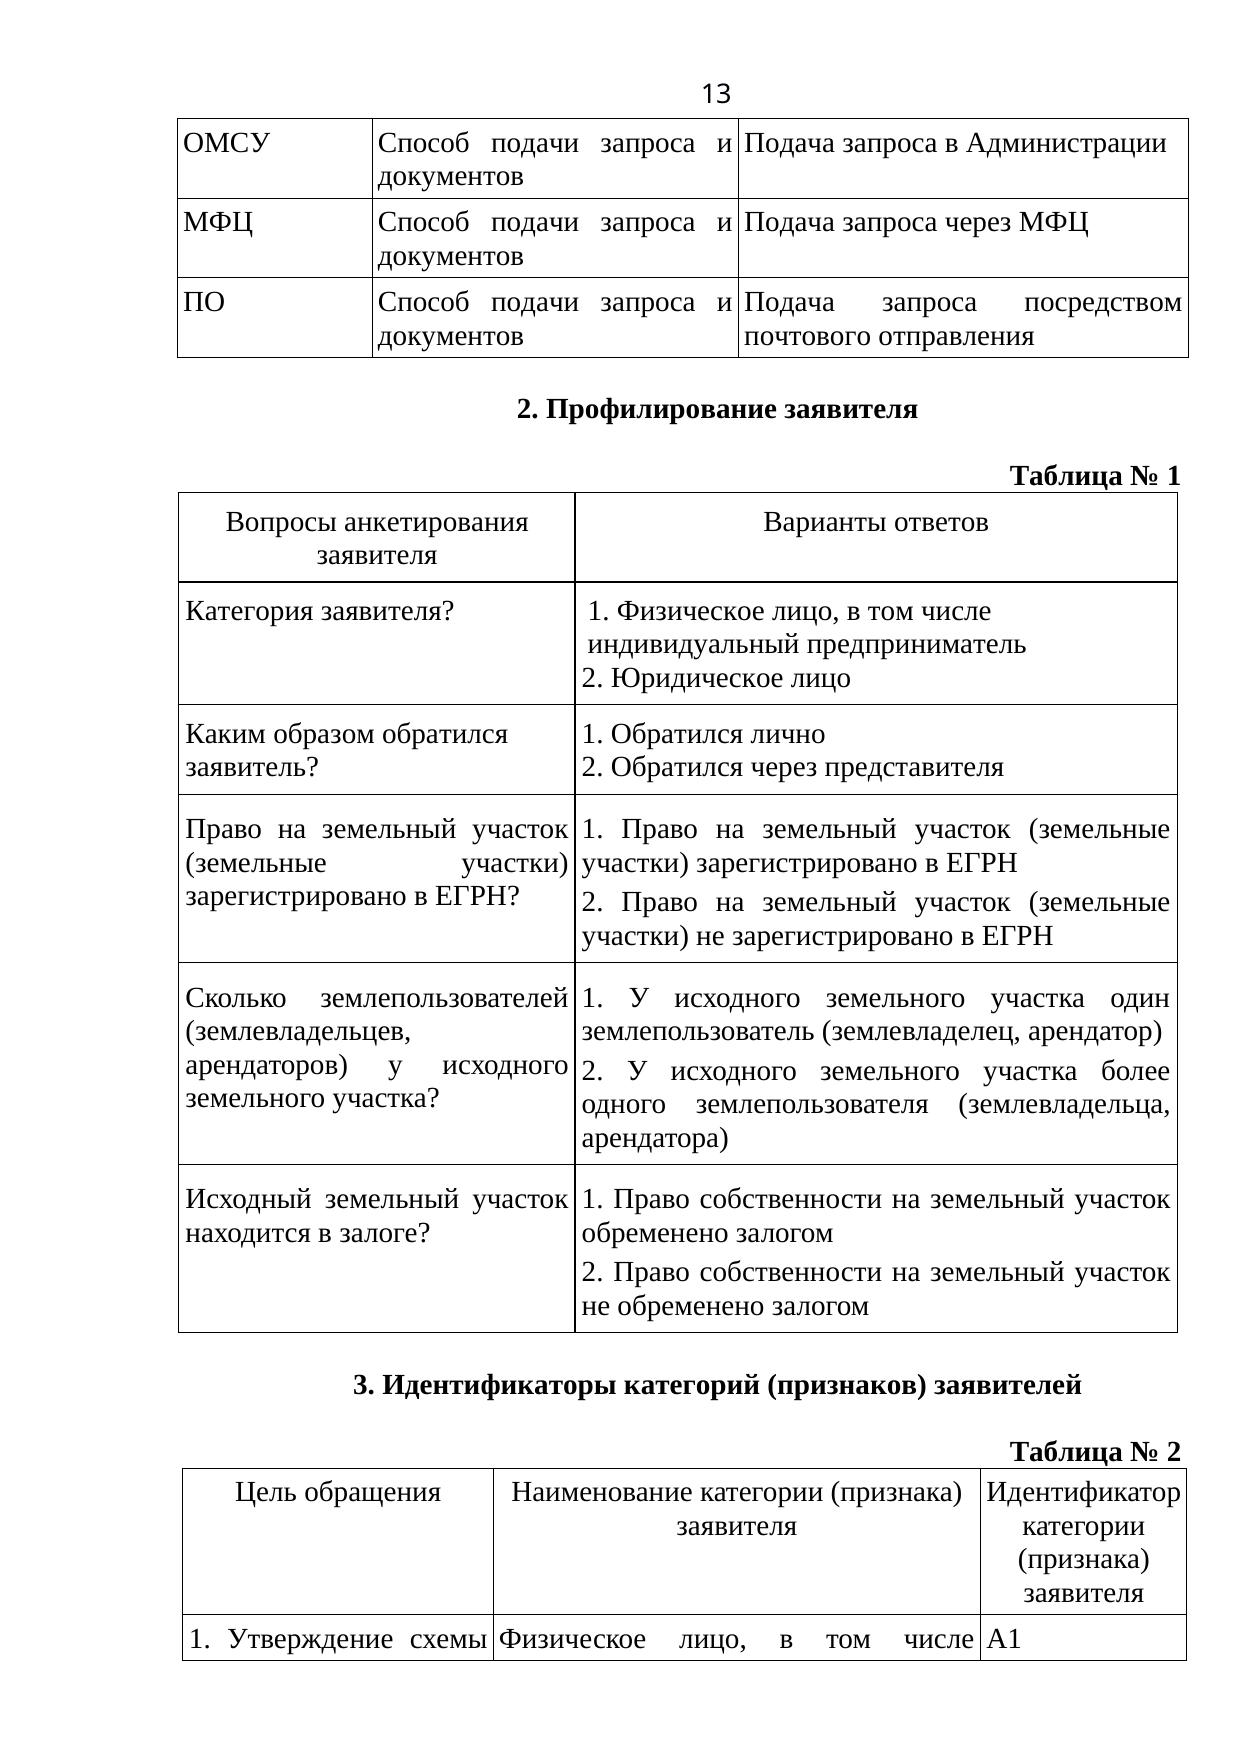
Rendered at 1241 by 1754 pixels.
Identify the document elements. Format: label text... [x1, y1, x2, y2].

table_cell Подача запроса в Администрации [739, 119, 1188, 198]
table_cell 1. Право на земельный участок (земельные участки) зарегистрировано в ЕГРН 2. Право на земельный участок (земельные участки) не зарегистрировано в ЕГРН [576, 795, 1177, 962]
table_cell Подача запроса посредством почтового отправления [739, 278, 1188, 357]
table_cell Исходный земельный участок находится в залоге? [179, 1165, 574, 1332]
table_cell 1. Утверждение схемы [183, 1615, 493, 1660]
table_header Вопросы анкетирования заявителя [179, 493, 574, 581]
table_cell ОМСУ [178, 119, 372, 198]
table_cell 1. Физическое лицо, в том числе индивидуальный предприниматель 2. Юридическое лицо [576, 583, 1177, 704]
text Таблица № 2 [177, 1434, 1181, 1467]
table_cell Подача запроса через МФЦ [739, 199, 1188, 277]
table_cell 1. У исходного земельного участка один землепользователь (землевладелец, арендатор) 2. У исходного земельного участка более одного землепользователя (землевладельца, арендатора) [576, 963, 1177, 1164]
text 3. Идентификаторы категорий (признаков) заявителей [177, 1367, 1181, 1400]
table_cell Способ подачи запроса и документов [373, 119, 738, 198]
table_header Наименование категории (признака) заявителя [494, 1469, 980, 1614]
table_cell А1 [981, 1615, 1186, 1660]
table_header Варианты ответов [576, 493, 1177, 581]
table_cell 1. Обратился лично 2. Обратился через представителя [576, 705, 1177, 794]
text 2. Профилирование заявителя [177, 391, 1181, 425]
table_cell МФЦ [178, 199, 372, 277]
table_header Цель обращения [183, 1469, 493, 1614]
text Таблица № 1 [177, 458, 1181, 492]
table_cell Способ подачи запроса и документов [373, 199, 738, 277]
table_cell Право на земельный участок (земельные участки) зарегистрировано в ЕГРН? [179, 795, 574, 962]
table_cell Способ подачи запроса и документов [373, 278, 738, 357]
table_cell Физическое лицо, в том числе [494, 1615, 980, 1660]
table_cell ПО [178, 278, 372, 357]
table_cell Сколько землепользователей (землевладельцев, арендаторов) у исходного земельного участка? [179, 963, 574, 1164]
table_cell Каким образом обратился заявитель? [179, 705, 574, 794]
table_header Идентификатор категории (признака) заявителя [981, 1469, 1186, 1614]
table_cell 1. Право собственности на земельный участок обременено залогом 2. Право собственности на земельный участок не обременено залогом [576, 1165, 1177, 1332]
table_cell Категория заявителя? [179, 583, 574, 704]
